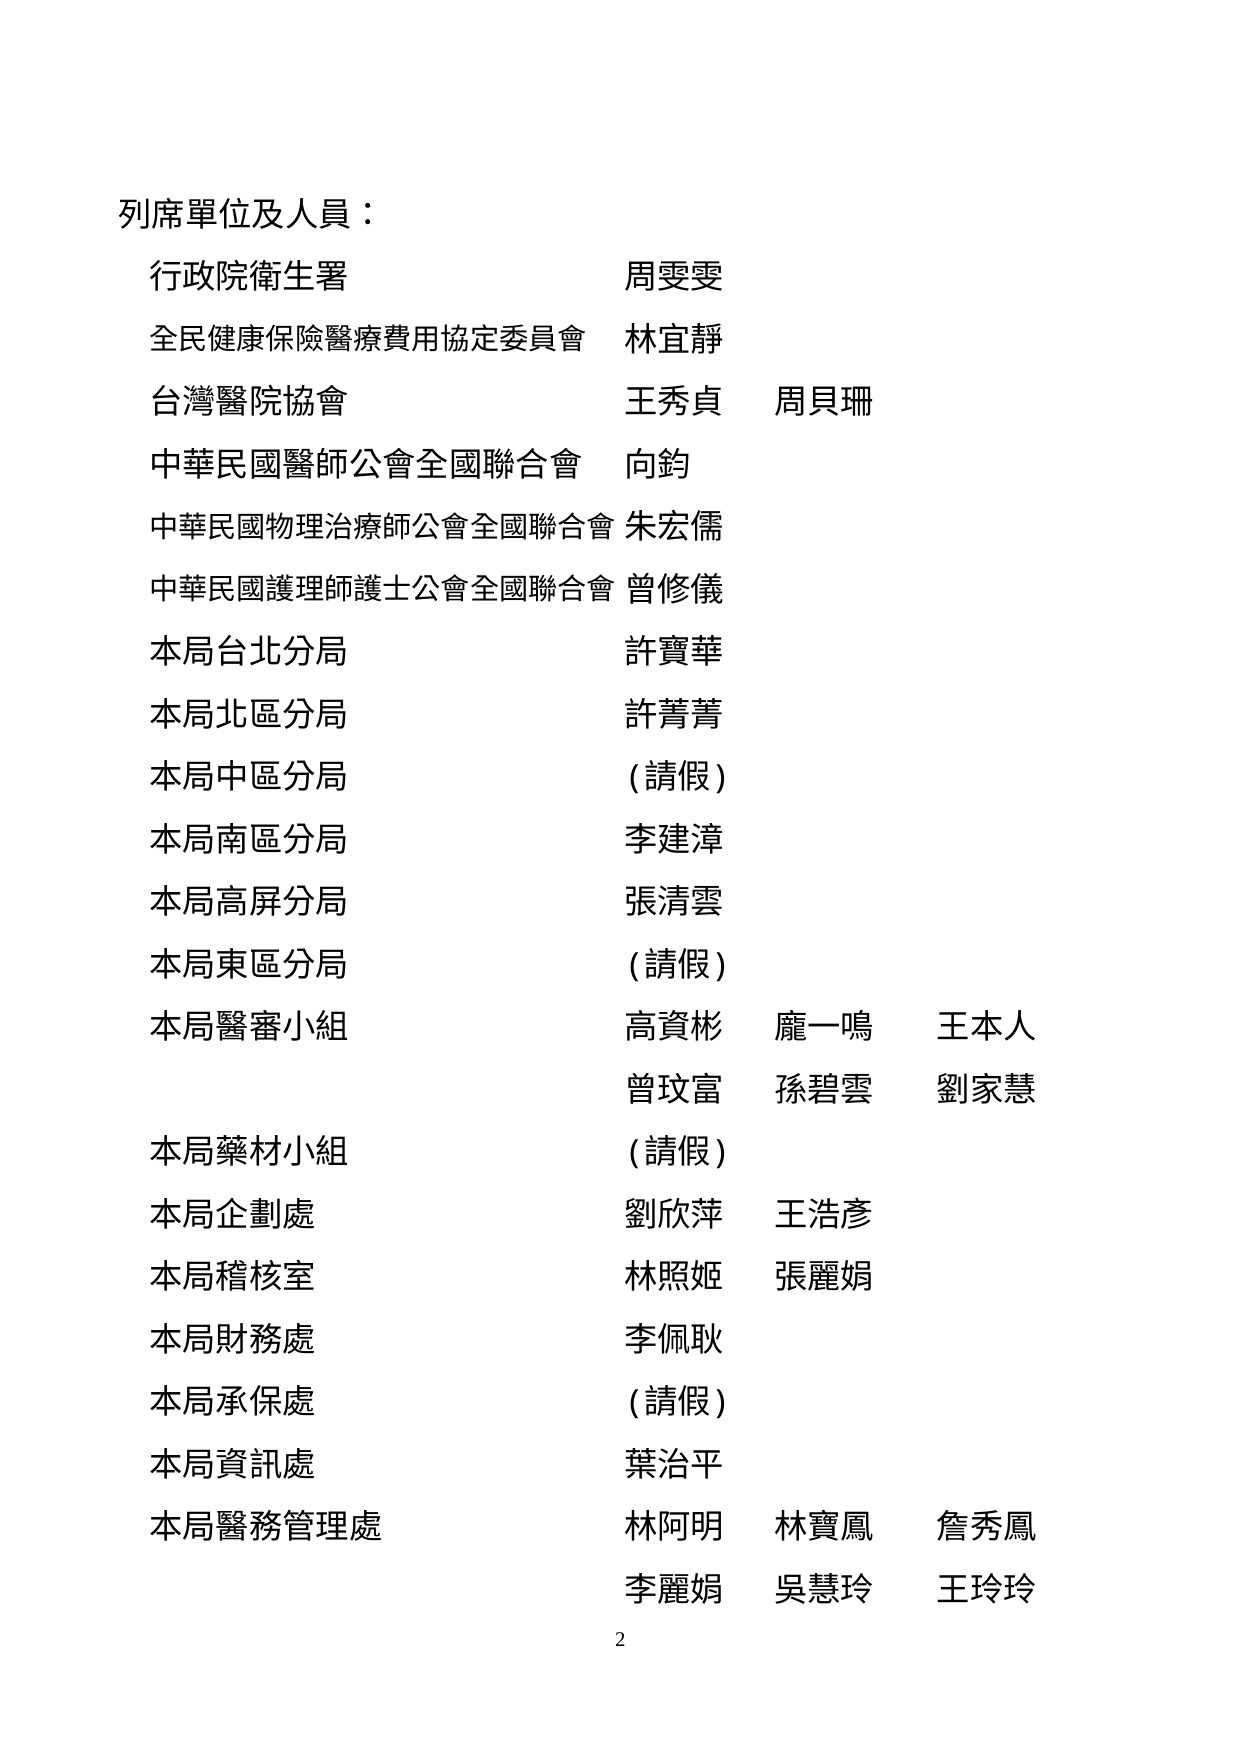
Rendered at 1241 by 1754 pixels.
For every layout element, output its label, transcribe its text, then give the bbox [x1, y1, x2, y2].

table_cell 本局承保處 [146, 1358, 621, 1420]
table_cell 本局企劃處 [146, 1170, 621, 1233]
table_cell 本局稽核室 [146, 1233, 621, 1295]
table_cell 本局醫務管理處 [146, 1483, 621, 1545]
table_cell [934, 608, 1083, 670]
table_cell [771, 1420, 933, 1483]
table_cell 李佩耿 [621, 1295, 771, 1358]
table_cell [771, 1358, 933, 1420]
table_cell (請假) [621, 733, 771, 795]
table_cell 本局資訊處 [146, 1420, 621, 1483]
table_cell 本局南區分局 [146, 795, 621, 858]
table_cell 中華民國醫師公會全國聯合會 [146, 420, 621, 483]
table_cell 詹秀鳳 [934, 1483, 1083, 1545]
table_cell [146, 1045, 621, 1108]
table_cell 龐一鳴 [771, 983, 933, 1045]
table_cell [934, 358, 1083, 420]
table_cell [934, 1420, 1083, 1483]
table_cell 林宜靜 [621, 295, 771, 358]
table_cell 全民健康保險醫療費用協定委員會 [146, 295, 621, 358]
table_cell 王玲玲 [934, 1545, 1083, 1608]
table_cell (請假) [621, 1358, 771, 1420]
table_cell [934, 1358, 1083, 1420]
table_header [771, 233, 933, 295]
table_cell 孫碧雲 [771, 1045, 933, 1108]
table_cell [771, 1295, 933, 1358]
table_header 周雯雯 [621, 233, 771, 295]
table_cell 本局高屏分局 [146, 858, 621, 920]
table_cell [934, 1295, 1083, 1358]
table_cell 張麗娟 [771, 1233, 933, 1295]
table_cell [771, 670, 933, 733]
table_cell [771, 920, 933, 983]
table_cell 林阿明 [621, 1483, 771, 1545]
table_cell [771, 608, 933, 670]
table_cell [934, 858, 1083, 920]
table_cell [934, 1233, 1083, 1295]
table_cell [934, 295, 1083, 358]
table_header 行政院衛生署 [146, 233, 621, 295]
table_cell 李麗娟 [621, 1545, 771, 1608]
table_cell [771, 795, 933, 858]
table_cell [771, 733, 933, 795]
table_cell [934, 733, 1083, 795]
table_cell [771, 858, 933, 920]
table_cell [934, 483, 1083, 545]
table_cell 周貝珊 [771, 358, 933, 420]
table_cell [771, 545, 933, 608]
table_cell 劉家慧 [934, 1045, 1083, 1108]
table_cell [771, 295, 933, 358]
table_cell 吳慧玲 [771, 1545, 933, 1608]
table_cell 本局醫審小組 [146, 983, 621, 1045]
table_cell [146, 1545, 621, 1608]
table_cell (請假) [621, 1108, 771, 1170]
table_cell 本局中區分局 [146, 733, 621, 795]
table_cell [934, 1108, 1083, 1170]
table_cell 李建漳 [621, 795, 771, 858]
table_cell 王本人 [934, 983, 1083, 1045]
table_header [934, 233, 1083, 295]
table_cell 本局東區分局 [146, 920, 621, 983]
table_cell 張清雲 [621, 858, 771, 920]
table_cell 葉治平 [621, 1420, 771, 1483]
table_cell 林照姬 [621, 1233, 771, 1295]
table_cell [934, 545, 1083, 608]
table_cell 曾修儀 [621, 545, 771, 608]
table_cell 中華民國護理師護士公會全國聯合會 [146, 545, 621, 608]
table_cell 高資彬 [621, 983, 771, 1045]
table_cell [934, 670, 1083, 733]
table_cell [771, 1108, 933, 1170]
table_cell (請假) [621, 920, 771, 983]
table_cell 朱宏儒 [621, 483, 771, 545]
text 列席單位及人員： [118, 170, 1122, 233]
table_cell 向鈞 [621, 420, 771, 483]
table_cell 曾玟富 [621, 1045, 771, 1108]
table_cell 本局台北分局 [146, 608, 621, 670]
table_cell [934, 795, 1083, 858]
table_cell [771, 483, 933, 545]
table_cell 劉欣萍 [621, 1170, 771, 1233]
table_cell 中華民國物理治療師公會全國聯合會 [146, 483, 621, 545]
table_cell [934, 420, 1083, 483]
table_cell 許菁菁 [621, 670, 771, 733]
table_cell 本局北區分局 [146, 670, 621, 733]
table_cell 王秀貞 [621, 358, 771, 420]
table_cell 許寶華 [621, 608, 771, 670]
table_cell 本局藥材小組 [146, 1108, 621, 1170]
table_cell 本局財務處 [146, 1295, 621, 1358]
table_cell [934, 1170, 1083, 1233]
table_cell 台灣醫院協會 [146, 358, 621, 420]
table_cell 林寶鳳 [771, 1483, 933, 1545]
table_cell 王浩彥 [771, 1170, 933, 1233]
table_cell [771, 420, 933, 483]
table_cell [934, 920, 1083, 983]
